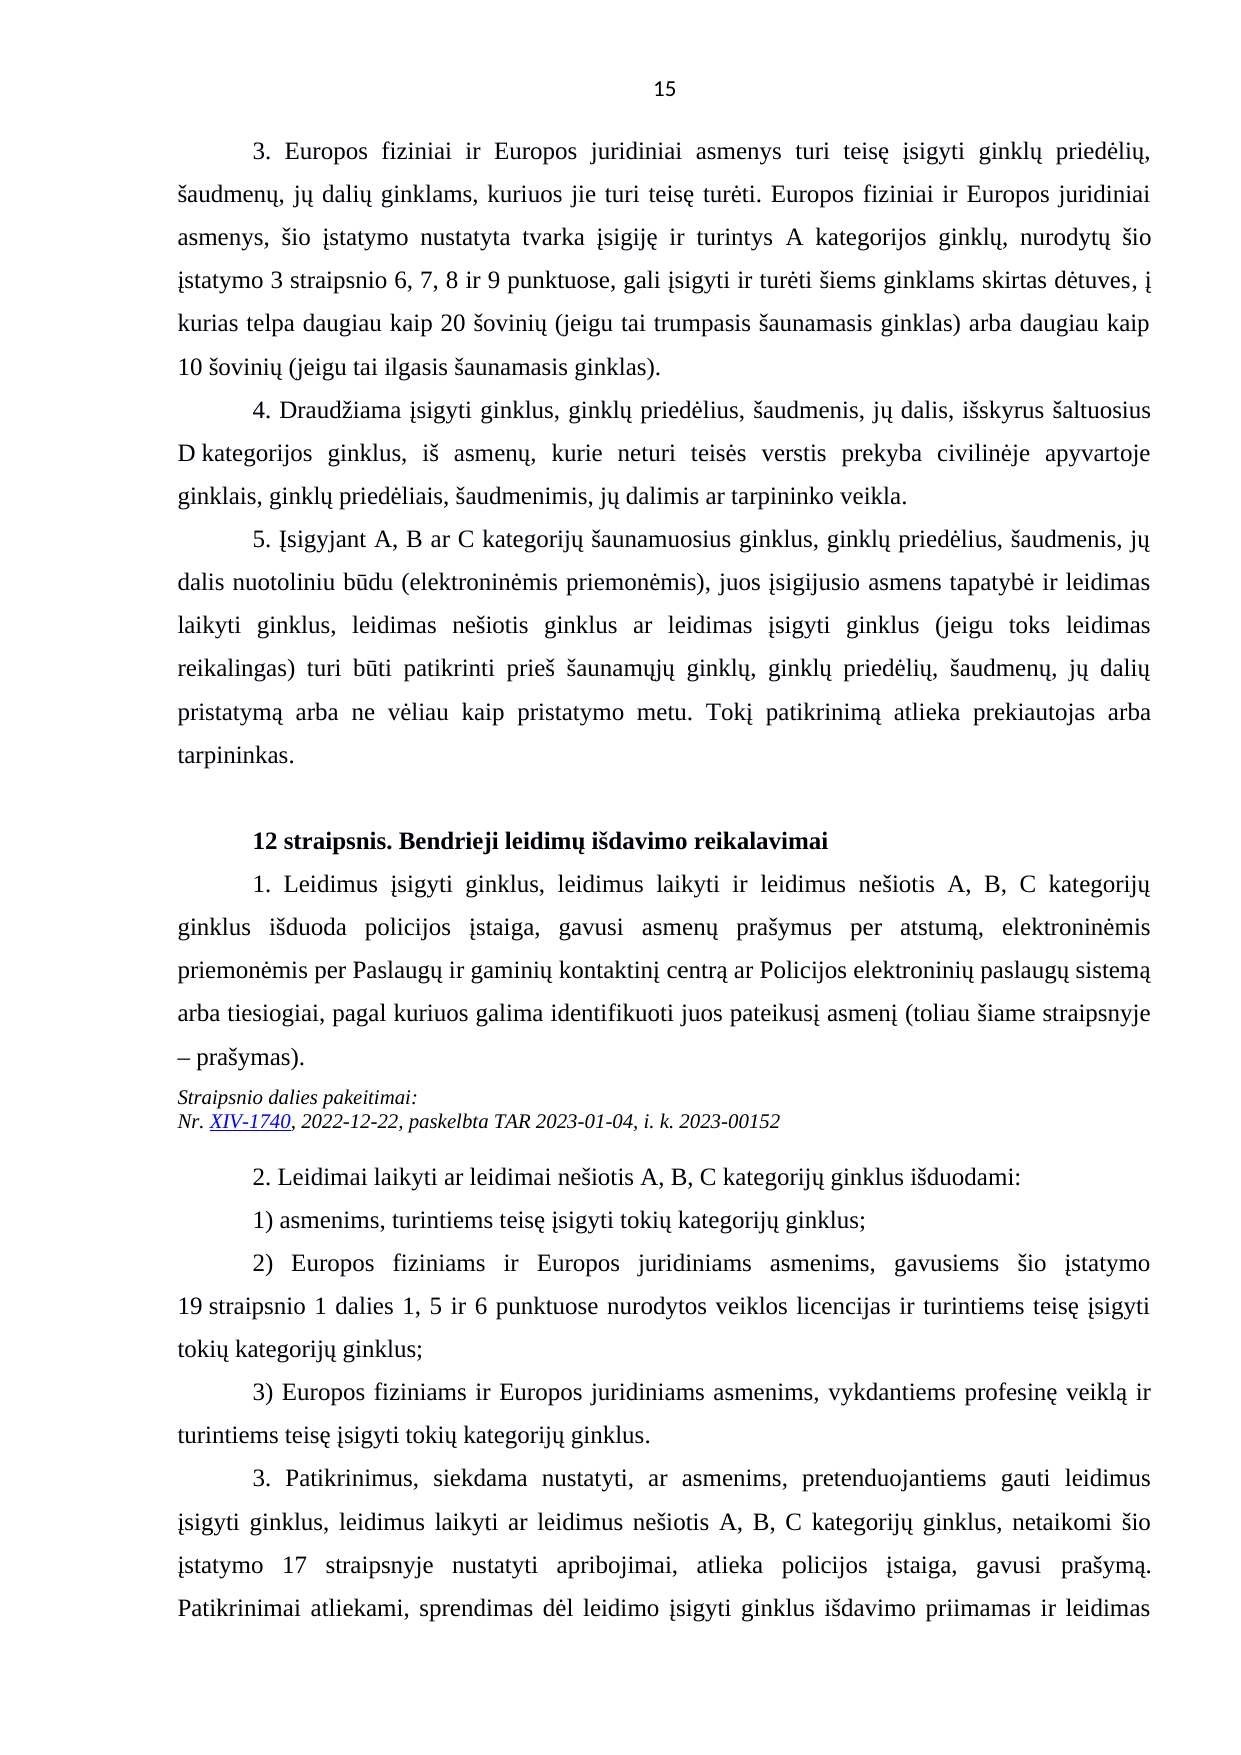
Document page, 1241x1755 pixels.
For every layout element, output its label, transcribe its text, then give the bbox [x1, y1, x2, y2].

text 2) Europos fiziniams ir Europos juridiniams asmenims, gavusiems šio įstatymo 19 straipsnio 1 dalies 1, 5 ir 6 punktuose nurodytos veiklos licencijas ir turintiems teisę įsigyti tokių kategorijų ginklus; [177, 1248, 1152, 1363]
text 3. Europos fiziniai ir Europos juridiniai asmenys turi teisę įsigyti ginklų priedėlių, šaudmenų, jų dalių ginklams, kuriuos jie turi teisę turėti. Europos fiziniai ir Europos juridiniai asmenys, šio įstatymo nustatyta tvarka įsigiję ir turintys A kategorijos ginklų, nurodytų šio įstatymo 3 straipsnio 6, 7, 8 ir 9 punktuose, gali įsigyti ir turėti šiems ginklams skirtas dėtuves, į kurias telpa daugiau kaip 20 šovinių (jeigu tai trumpasis šaunamasis ginklas) arba daugiau kaip 10 šovinių (jeigu tai ilgasis šaunamasis ginklas). [177, 136, 1152, 380]
text 12 straipsnis. Bendrieji leidimų išdavimo reikalavimai [177, 826, 1152, 855]
text 5. Įsigyjant A, B ar C kategorijų šaunamuosius ginklus, ginklų priedėlius, šaudmenis, jų dalis nuotoliniu būdu (elektroninėmis priemonėmis), juos įsigijusio asmens tapatybė ir leidimas laikyti ginklus, leidimas nešiotis ginklus ar leidimas įsigyti ginklus (jeigu toks leidimas reikalingas) turi būti patikrinti prieš šaunamųjų ginklų, ginklų priedėlių, šaudmenų, jų dalių pristatymą arba ne vėliau kaip pristatymo metu. Tokį patikrinimą atlieka prekiautojas arba tarpininkas. [177, 524, 1152, 768]
text 1) asmenims, turintiems teisę įsigyti tokių kategorijų ginklus; [177, 1205, 1152, 1233]
text 1. Leidimus įsigyti ginklus, leidimus laikyti ir leidimus nešiotis A, B, C kategorijų ginklus išduoda policijos įstaiga, gavusi asmenų prašymus per atstumą, elektroninėmis priemonėmis per Paslaugų ir gaminių kontaktinį centrą ar Policijos elektroninių paslaugų sistemą arba tiesiogiai, pagal kuriuos galima identifikuoti juos pateikusį asmenį (toliau šiame straipsnyje – prašymas). [177, 869, 1152, 1070]
text 3) Europos fiziniams ir Europos juridiniams asmenims, vykdantiems profesinę veiklą ir turintiems teisę įsigyti tokių kategorijų ginklus. [177, 1377, 1152, 1449]
text 2. Leidimai laikyti ar leidimai nešiotis A, B, C kategorijų ginklus išduodami: [177, 1162, 1152, 1190]
text 3. Patikrinimus, siekdama nustatyti, ar asmenims, pretenduojantiems gauti leidimus įsigyti ginklus, leidimus laikyti ar leidimus nešiotis A, B, C kategorijų ginklus, netaikomi šio įstatymo 17 straipsnyje nustatyti apribojimai, atlieka policijos įstaiga, gavusi prašymą. Patikrinimai atliekami, sprendimas dėl leidimo įsigyti ginklus išdavimo priimamas ir leidimas [177, 1463, 1152, 1622]
text Straipsnio dalies pakeitimai: [177, 1085, 1152, 1109]
text Nr. XIV-1740, 2022-12-22, paskelbta TAR 2023-01-04, i. k. 2023-00152 [177, 1109, 1152, 1133]
text 4. Draudžiama įsigyti ginklus, ginklų priedėlius, šaudmenis, jų dalis, išskyrus šaltuosius D kategorijos ginklus, iš asmenų, kurie neturi teisės verstis prekyba civilinėje apyvartoje ginklais, ginklų priedėliais, šaudmenimis, jų dalimis ar tarpininko veikla. [177, 395, 1152, 510]
